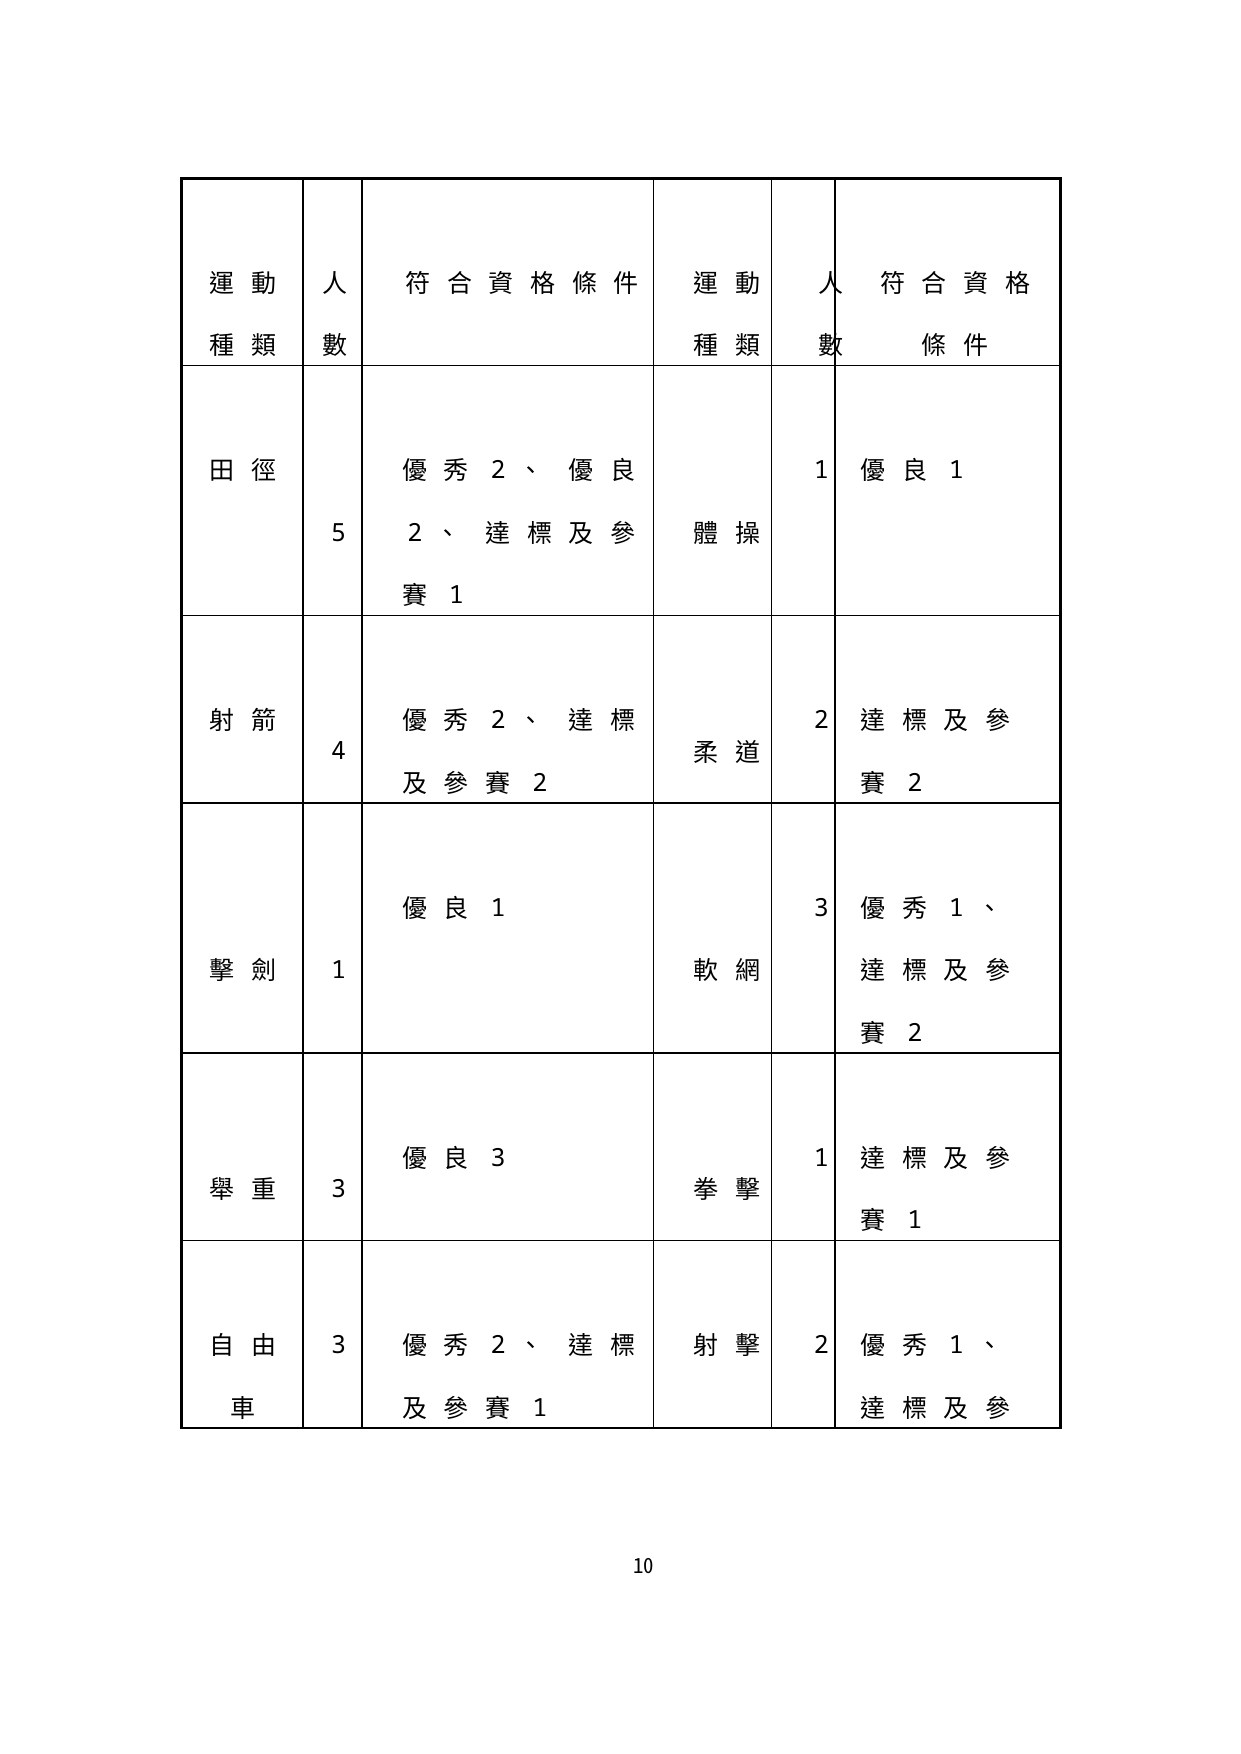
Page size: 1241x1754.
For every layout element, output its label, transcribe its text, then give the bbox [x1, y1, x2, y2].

table_cell 1 [772, 366, 834, 615]
table_cell 射箭 [183, 616, 302, 802]
table_cell 優良1 [836, 366, 1059, 615]
table_cell 優秀2、優良2、達標及參賽1 [363, 366, 653, 615]
table_cell 優良1 [363, 804, 653, 1052]
table_cell 體操 [654, 366, 771, 615]
table_cell 3 [304, 1054, 361, 1240]
table_cell 3 [304, 1241, 361, 1427]
table_cell 射擊 [654, 1241, 771, 1427]
table_cell 優良3 [363, 1054, 653, 1240]
table_cell 優秀2、達標及參賽2 [363, 616, 653, 802]
table_header 人數 [772, 180, 834, 365]
table_cell 優秀1、達標及參賽2 [836, 804, 1059, 1052]
table_cell 3 [772, 804, 834, 1052]
table_header 符合資格條件 [836, 180, 1059, 365]
table_cell 柔道 [654, 616, 771, 802]
table_cell 4 [304, 616, 361, 802]
table_cell 田徑 [183, 366, 302, 615]
table_header 人數 [304, 180, 361, 365]
table_cell 1 [772, 1054, 834, 1240]
table_header 運動種類 [183, 180, 302, 365]
table_cell 優秀1、達標及參 [836, 1241, 1059, 1427]
table_cell 擊劍 [183, 804, 302, 1052]
table_cell 優秀2、達標及參賽1 [363, 1241, 653, 1427]
table_cell 1 [304, 804, 361, 1052]
table_cell 自由車 [183, 1241, 302, 1427]
table_cell 拳擊 [654, 1054, 771, 1240]
table_header 運動種類 [654, 180, 771, 365]
table_cell 軟網 [654, 804, 771, 1052]
table_cell 2 [772, 1241, 834, 1427]
table_cell 5 [304, 366, 361, 615]
table_cell 舉重 [183, 1054, 302, 1240]
table_cell 達標及參賽1 [836, 1054, 1059, 1240]
table_cell 達標及參賽2 [836, 616, 1059, 802]
table_cell 2 [772, 616, 834, 802]
table_header 符合資格條件 [363, 180, 653, 365]
